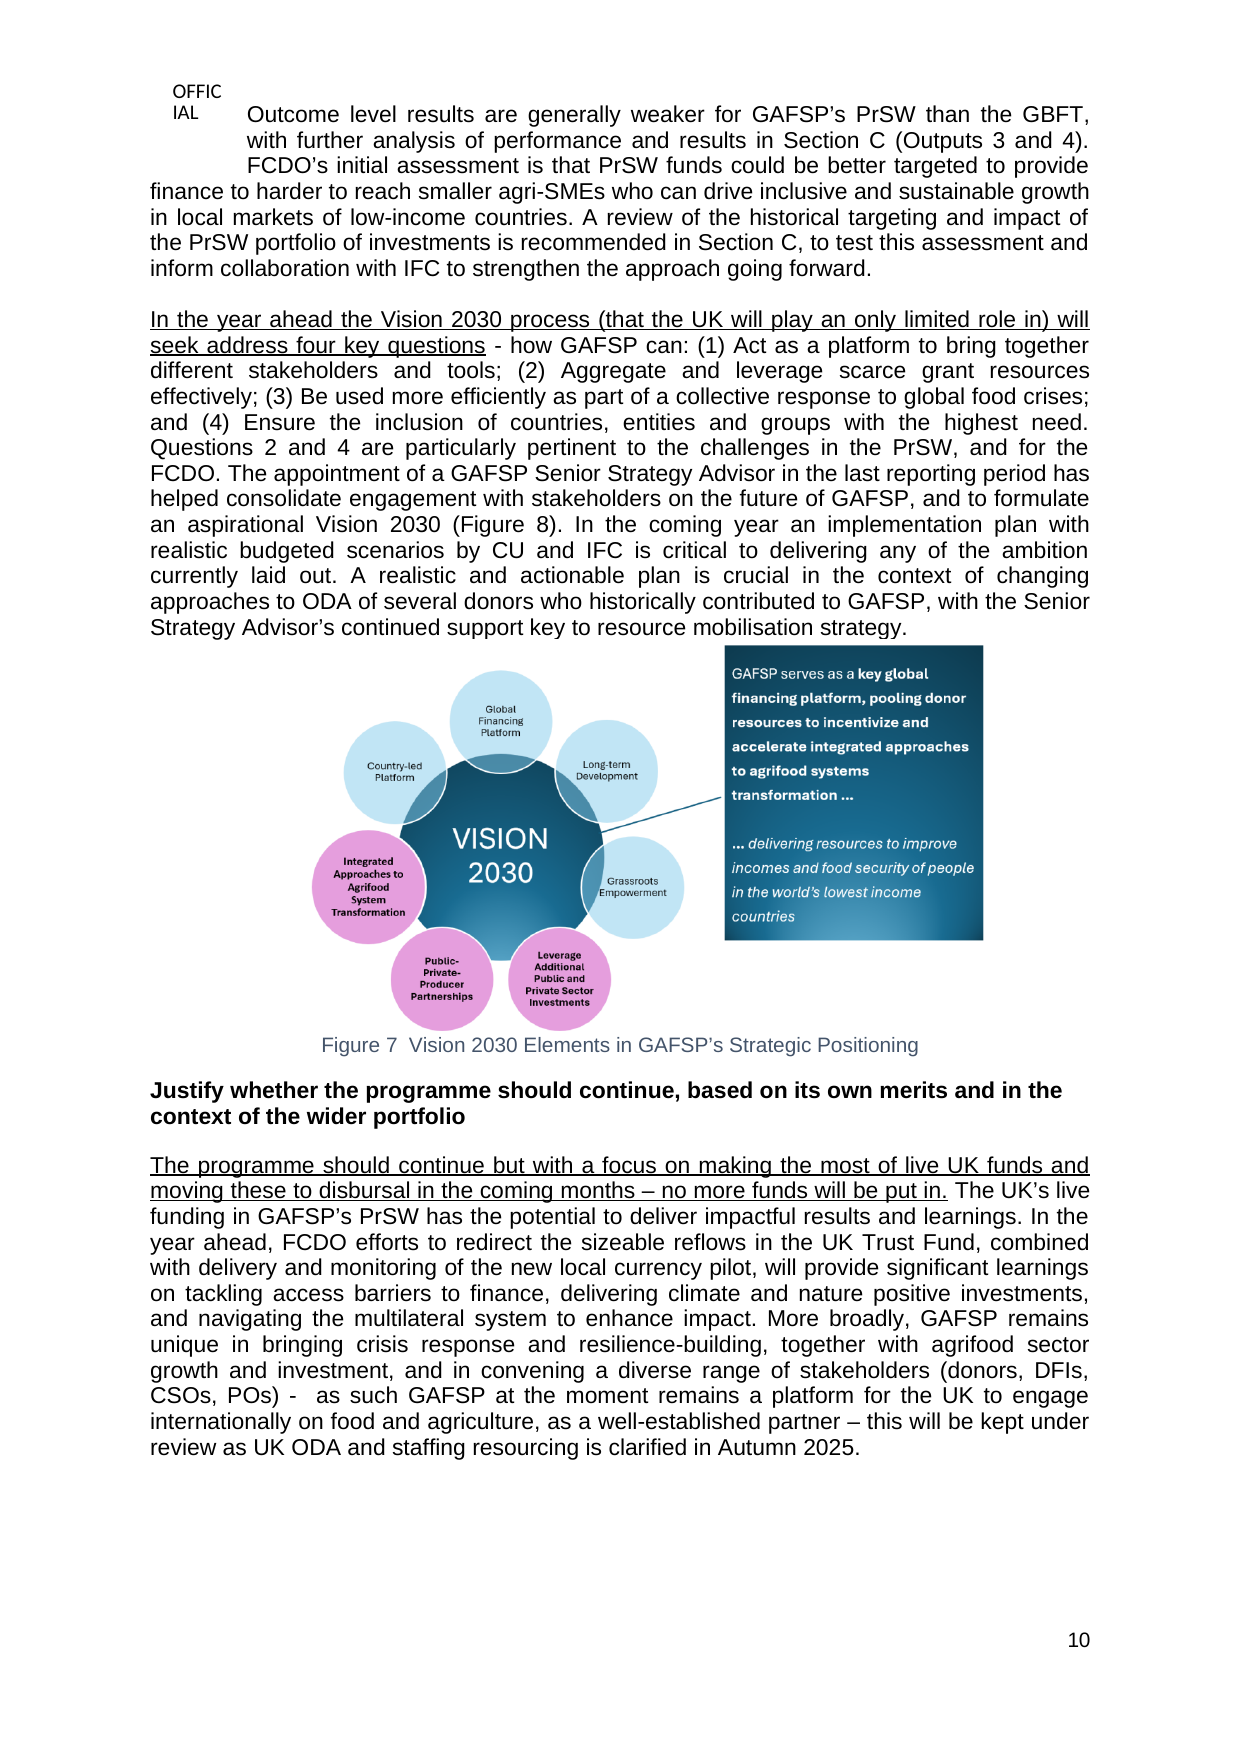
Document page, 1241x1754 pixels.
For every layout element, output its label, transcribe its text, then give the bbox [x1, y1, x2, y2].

text seek address four key questions - how GAFSP can: (1) Act as a platform to bring together different stakeholders and tools; (2) Aggregate and leverage scarce grant resources effectively; (3) Be used more efficiently as part of a collective response to global food crises; and (4) Ensure the inclusion of countries, entities and groups with the highest need. Questions 2 and 4 are particularly pertinent to the challenges in the PrSW, and for the FCDO. The appointment of a GAFSP Senior Strategy Advisor in the last reporting period has helped consolidate engagement with stakeholders on the future of GAFSP, and to formulate an aspirational Vision 2030 (Figure 8). In the coming year an implementation plan with realistic budgeted scenarios by CU and IFC is critical to delivering any of the ambition currently laid out. A realistic and actionable plan is crucial in the context of changing approaches to ODA of several donors who historically contributed to GAFSP, with the Senior Strategy Advisor’s continued support key to resource mobilisation strategy. [150, 330, 1090, 640]
text Figure 8 Vision 2030 Elements in GAFSP’s Strategic Positioning [150, 1034, 1090, 1057]
text In the year ahead the Vision 2030 process (that the UK will play an only limited role in) will [150, 307, 1090, 329]
text Outcome level results are generally weaker for GAFSP’s PrSW than the GBFT, with further analysis of performance and results in Section C (Outputs 3 and 4). FCDO’s initial assessment is that PrSW funds could be better targeted to provide finance to harder to reach smaller agri-SMEs who can drive inclusive and sustainable growth in local markets of low-income countries. A review of the historical targeting and impact of the PrSW portfolio of investments is recommended in Section C, to test this assessment and inform collaboration with IFC to strengthen the approach going forward. [150, 102, 1090, 281]
picture [253, 639, 987, 1034]
text moving these to disbursal in the coming months – no more funds will be put in. The UK’s live funding in GAFSP’s PrSW has the potential to deliver impactful results and learnings. In the year ahead, FCDO efforts to redirect the sizeable reflows in the UK Trust Fund, combined with delivery and monitoring of the new local currency pilot, will provide significant learnings on tackling access barriers to finance, delivering climate and nature positive investments, and navigating the multilateral system to enhance impact. More broadly, GAFSP remains unique in bringing crisis response and resilience-building, together with agrifood sector growth and investment, and in convening a diverse range of stakeholders (donors, DFIs, CSOs, POs) - as such GAFSP at the moment remains a platform for the UK to engage internationally on food and agriculture, as a well-established partner – this will be kept under review as UK ODA and staffing resourcing is clarified in Autumn 2025. [150, 1176, 1090, 1460]
text The programme should continue but with a focus on making the most of live UK funds and [150, 1152, 1090, 1174]
text Justify whether the programme should continue, based on its own merits and in the context of the wider portfolio [150, 1078, 1090, 1129]
